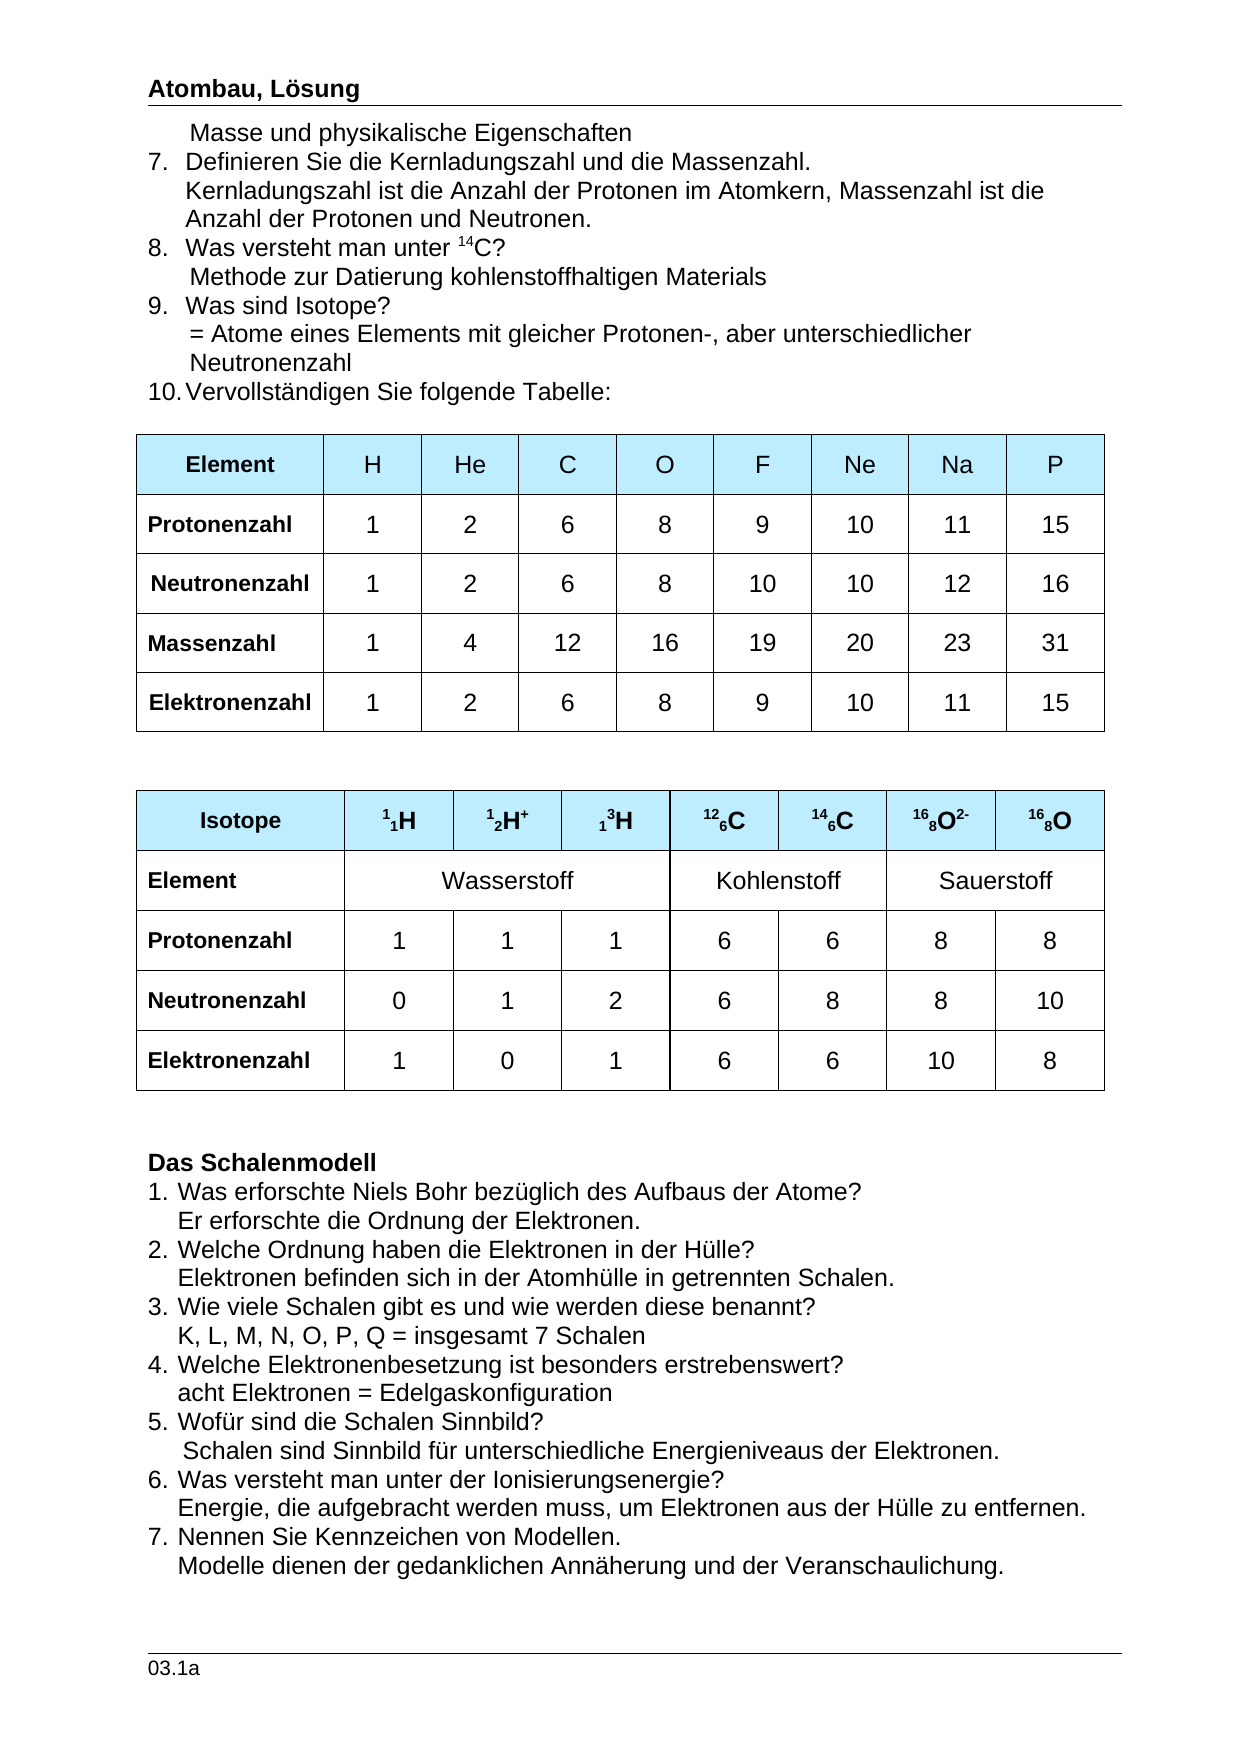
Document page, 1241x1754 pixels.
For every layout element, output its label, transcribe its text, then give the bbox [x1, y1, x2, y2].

table_cell 10 [996, 971, 1104, 1030]
table_cell 10 [812, 495, 908, 553]
list Welche Ordnung haben die Elektronen in der Hülle? [148, 1234, 1122, 1263]
table_cell 11 [909, 673, 1006, 731]
table_cell 1 [324, 554, 421, 612]
table_cell 0 [345, 971, 453, 1030]
text Energie, die aufgebracht werden muss, um Elektronen aus der Hülle zu entfernen. [177, 1493, 1122, 1522]
text K, L, M, N, O, P, Q = insgesamt 7 Schalen [177, 1321, 1122, 1349]
list Nennen Sie Kennzeichen von Modellen. [148, 1522, 1122, 1551]
table_cell 8 [617, 673, 713, 731]
table_header 146C [779, 791, 886, 850]
table_cell Massenzahl [137, 614, 323, 672]
table_cell 8 [617, 554, 713, 612]
table_cell 6 [519, 673, 616, 731]
table_cell 1 [324, 673, 421, 731]
table_cell 0 [454, 1031, 561, 1090]
table_cell 19 [714, 614, 811, 672]
table_cell 8 [887, 971, 995, 1030]
table_cell 8 [996, 1031, 1104, 1090]
list Was sind Isotope? [148, 291, 1122, 319]
table_header 168O2- [887, 791, 995, 850]
table_cell 6 [519, 554, 616, 612]
table_cell 1 [454, 911, 561, 970]
table_cell 8 [779, 971, 886, 1030]
table_header O [617, 435, 713, 494]
table_header Isotope [137, 791, 344, 850]
table_cell 6 [779, 911, 886, 970]
table_cell 8 [996, 911, 1104, 970]
table_header 11H [345, 791, 453, 850]
list Was versteht man unter 14C? [148, 233, 1122, 262]
list Wie viele Schalen gibt es und wie werden diese benannt? [148, 1292, 1122, 1321]
table_cell 1 [454, 971, 561, 1030]
text Methode zur Datierung kohlenstoffhaltigen Materials [148, 262, 1122, 291]
table_cell 1 [562, 911, 669, 970]
table_cell 10 [887, 1031, 995, 1090]
text acht Elektronen = Edelgaskonfiguration [177, 1378, 1122, 1407]
table_cell 6 [779, 1031, 886, 1090]
table_cell 20 [812, 614, 908, 672]
text Masse und physikalische Eigenschaften [148, 118, 1122, 147]
table_cell Elektronenzahl [137, 673, 323, 731]
table_cell 23 [909, 614, 1006, 672]
text Kernladungszahl ist die Anzahl der Protonen im Atomkern, Massenzahl ist die Anzahl der Protonen und Neutronen. [185, 176, 1122, 233]
table_cell 1 [345, 1031, 453, 1090]
table_cell 16 [1007, 554, 1104, 612]
list Definieren Sie die Kernladungszahl und die Massenzahl. [148, 147, 1122, 176]
table_cell 4 [422, 614, 518, 672]
table_cell 6 [519, 495, 616, 553]
table_cell 1 [562, 1031, 669, 1090]
table_header H [324, 435, 421, 494]
table_cell Elektronenzahl [137, 1031, 344, 1090]
table_cell Protonenzahl [137, 911, 344, 970]
table_cell 9 [714, 495, 811, 553]
table_cell 10 [812, 673, 908, 731]
table_cell Protonenzahl [137, 495, 323, 553]
table_cell 31 [1007, 614, 1104, 672]
list Was versteht man unter der Ionisierungsenergie? [148, 1464, 1122, 1493]
text Neutronenzahl [148, 348, 1122, 377]
table_cell Element [137, 851, 344, 910]
table_header He [422, 435, 518, 494]
table_cell Sauerstoff [887, 851, 1104, 910]
table_cell 12 [909, 554, 1006, 612]
table_header C [519, 435, 616, 494]
list Was erforschte Niels Bohr bezüglich des Aufbaus der Atome? [148, 1177, 1122, 1206]
list Wofür sind die Schalen Sinnbild? [148, 1407, 1122, 1436]
table_cell 15 [1007, 673, 1104, 731]
table_cell Neutronenzahl [137, 971, 344, 1030]
table_cell 2 [422, 495, 518, 553]
table_header P [1007, 435, 1104, 494]
table_cell 2 [422, 554, 518, 612]
table_cell 16 [617, 614, 713, 672]
table_cell 8 [887, 911, 995, 970]
list Welche Elektronenbesetzung ist besonders erstrebenswert? [148, 1349, 1122, 1378]
table_cell 15 [1007, 495, 1104, 553]
table_header 12H+ [454, 791, 561, 850]
table_cell 12 [519, 614, 616, 672]
table_header 13H [562, 791, 669, 850]
table_header Ne [812, 435, 908, 494]
table_header Element [137, 435, 323, 494]
table_cell 6 [671, 1031, 778, 1090]
table_cell 6 [671, 911, 778, 970]
table_cell 2 [562, 971, 669, 1030]
table_cell 11 [909, 495, 1006, 553]
text Modelle dienen der gedanklichen Annäherung und der Veranschaulichung. [177, 1551, 1122, 1579]
text Das Schalenmodell [148, 1148, 1122, 1177]
table_header 168O [996, 791, 1104, 850]
table_cell 6 [671, 971, 778, 1030]
text Elektronen befinden sich in der Atomhülle in getrennten Schalen. [177, 1263, 1122, 1292]
table_cell 10 [714, 554, 811, 612]
table_cell Wasserstoff [345, 851, 669, 910]
text Er erforschte die Ordnung der Elektronen. [177, 1206, 1122, 1234]
text Schalen sind Sinnbild für unterschiedliche Energieniveaus der Elektronen. [148, 1436, 1122, 1464]
table_cell Neutronenzahl [137, 554, 323, 612]
table_cell 2 [422, 673, 518, 731]
table_cell 9 [714, 673, 811, 731]
table_header F [714, 435, 811, 494]
table_cell 1 [345, 911, 453, 970]
text = Atome eines Elements mit gleicher Protonen-, aber unterschiedlicher [148, 319, 1122, 348]
table_cell 10 [812, 554, 908, 612]
table_cell 8 [617, 495, 713, 553]
table_header 126C [671, 791, 778, 850]
table_cell Kohlenstoff [671, 851, 886, 910]
list Vervollständigen Sie folgende Tabelle: [148, 377, 1122, 406]
table_header Na [909, 435, 1006, 494]
table_cell 1 [324, 614, 421, 672]
table_cell 1 [324, 495, 421, 553]
